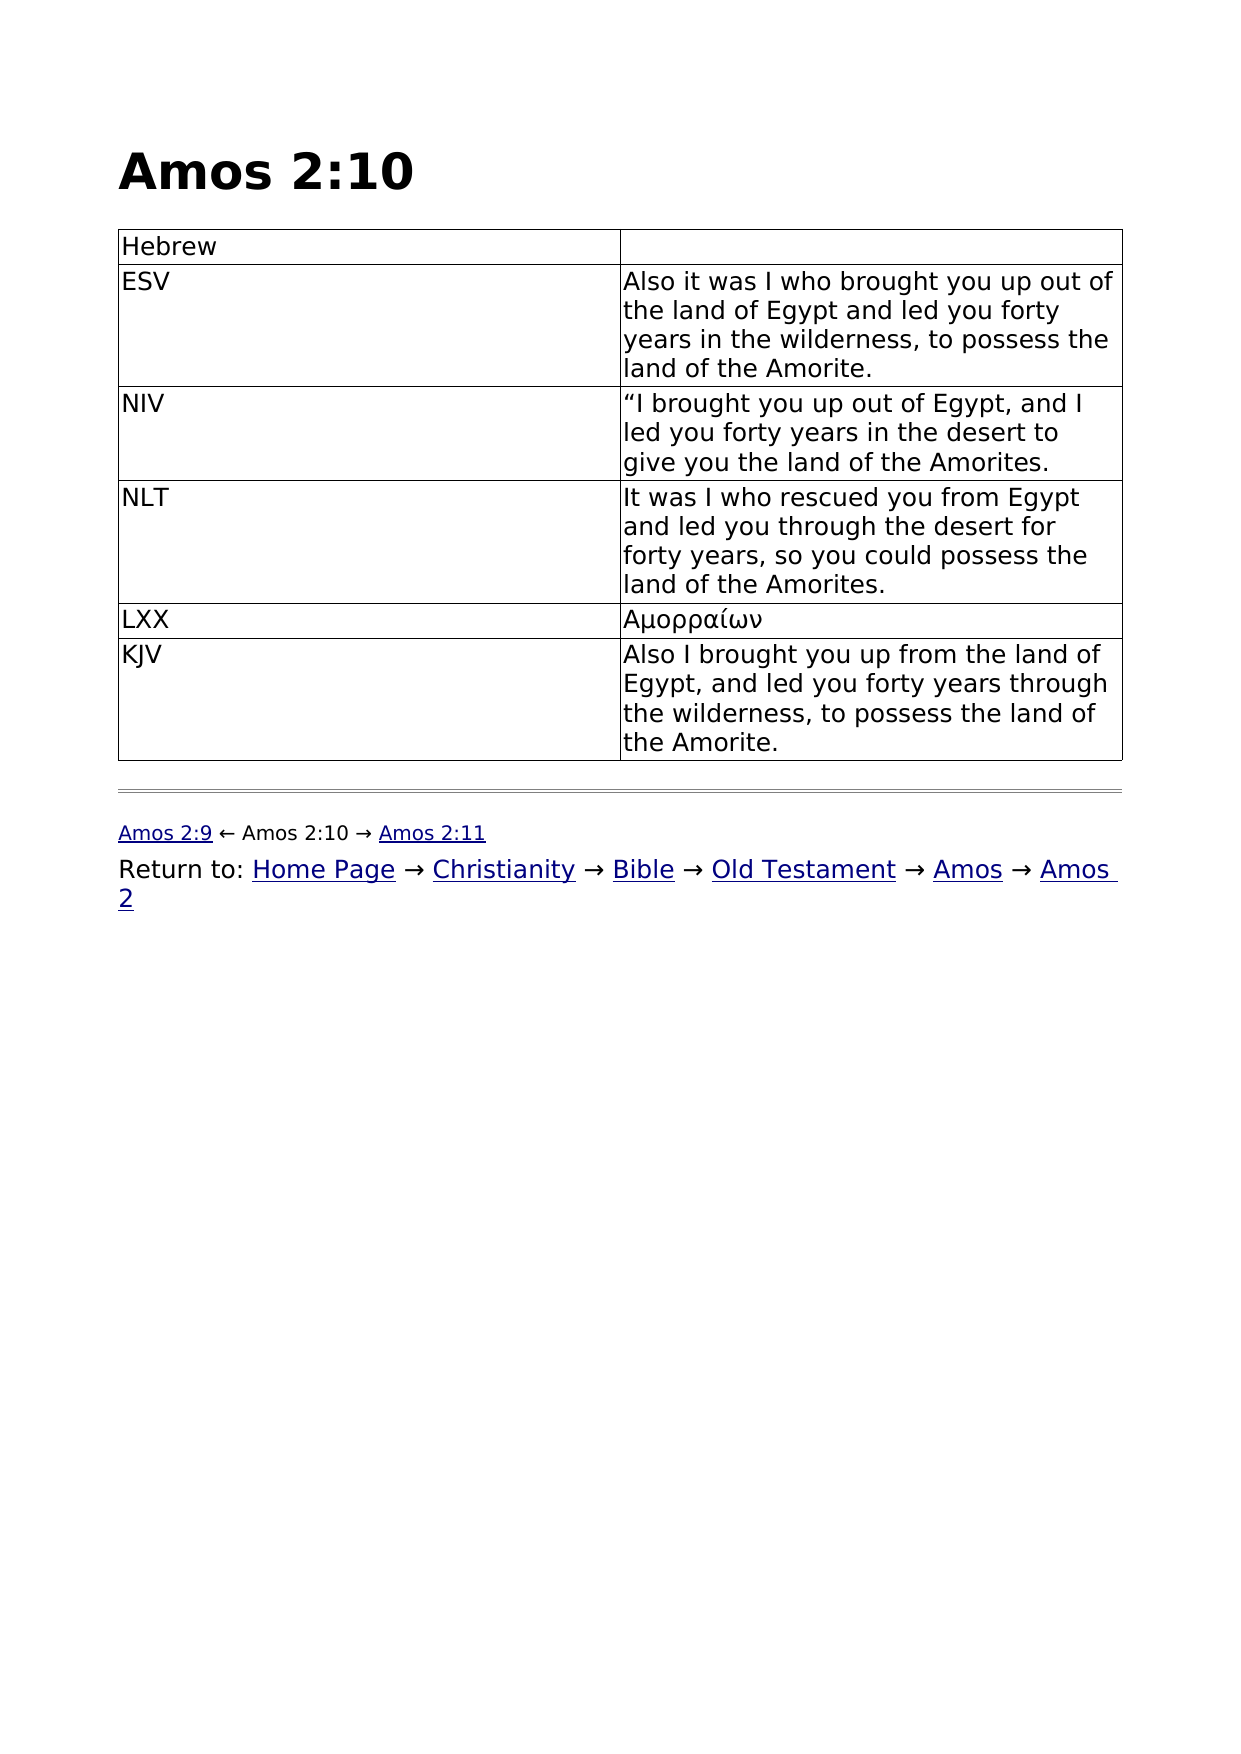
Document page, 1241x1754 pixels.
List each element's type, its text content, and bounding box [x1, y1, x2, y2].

text Return to: Home Page → Christianity → Bible → Old Testament → Amos → Amos 2 [118, 855, 1122, 914]
table_cell LXX [119, 604, 620, 637]
table_header [621, 230, 1122, 264]
table_header Hebrew [119, 230, 620, 264]
table_cell ESV [119, 265, 620, 386]
table_cell NLT [119, 481, 620, 602]
table_cell Αμορραίων [621, 604, 1122, 637]
table_cell “I brought you up out of Egypt, and I led you forty years in the desert to give you the land of the Amorites. [621, 387, 1122, 480]
table_cell NIV [119, 387, 620, 480]
table_cell Also I brought you up from the land of Egypt, and led you forty years through the wilderness, to possess the land of the Amorite. [621, 639, 1122, 760]
table_cell It was I who rescued you from Egypt and led you through the desert for forty years, so you could possess the land of the Amorites. [621, 481, 1122, 602]
table_cell KJV [119, 639, 620, 760]
text Amos 2:9 ← Amos 2:10 → Amos 2:11 [118, 821, 1122, 855]
subtitle Amos 2:10 [118, 143, 1122, 201]
table_cell Also it was I who brought you up out of the land of Egypt and led you forty years in the wilderness, to possess the land of the Amorite. [621, 265, 1122, 386]
